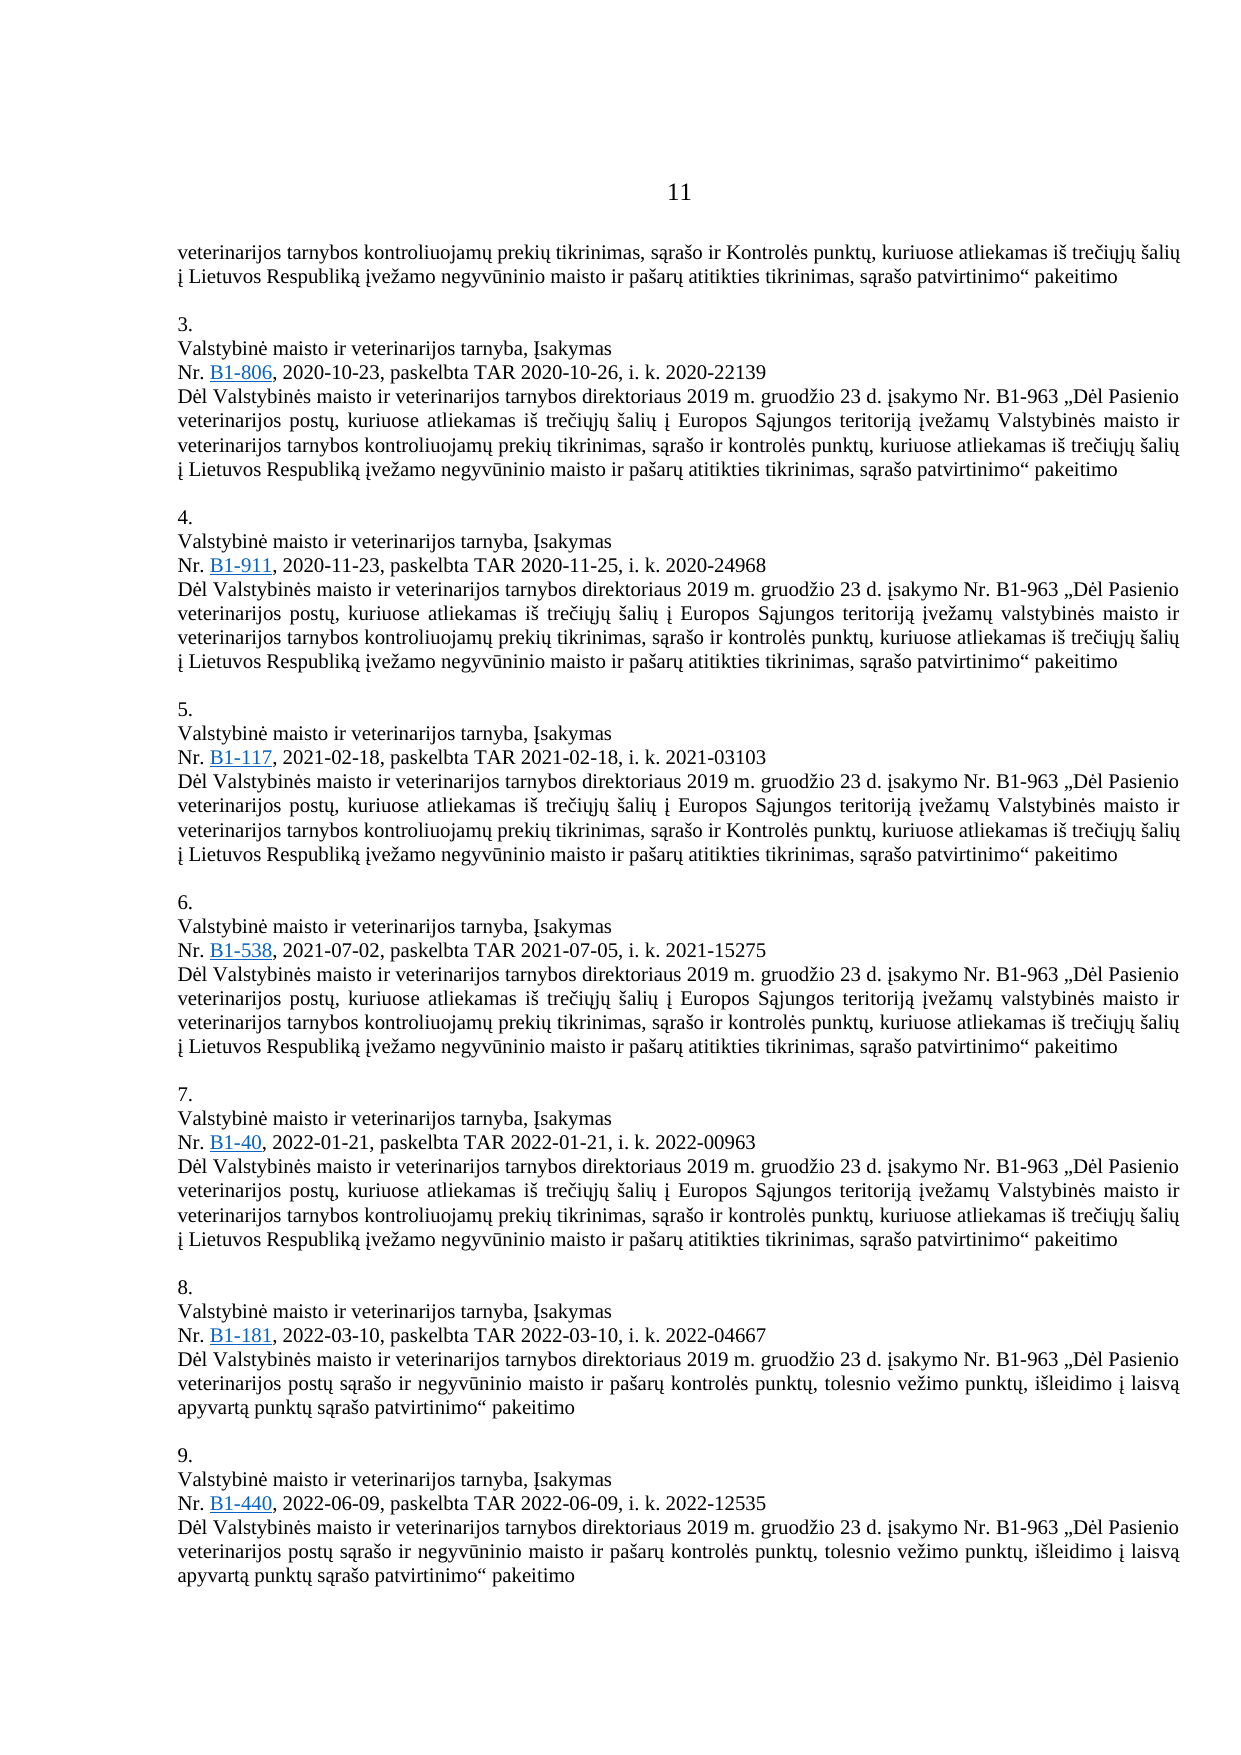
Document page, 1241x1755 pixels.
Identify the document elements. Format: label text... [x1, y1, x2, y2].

text 3. [177, 312, 1181, 336]
text Valstybinė maisto ir veterinarijos tarnyba, Įsakymas [177, 721, 1181, 745]
text Nr. B1-40, 2022-01-21, paskelbta TAR 2022-01-21, i. k. 2022-00963 [177, 1130, 1181, 1154]
text Dėl Valstybinės maisto ir veterinarijos tarnybos direktoriaus 2019 m. gruodžio 23 d. įsakymo Nr. B1-963 „Dėl Pasienio veterinarijos postų, kuriuose atliekamas iš trečiųjų šalių į Europos Sąjungos teritoriją įvežamų valstybinės maisto ir veterinarijos tarnybos kontroliuojamų prekių tikrinimas, sąrašo ir kontrolės punktų, kuriuose atliekamas iš trečiųjų šalių į Lietuvos Respubliką įvežamo negyvūninio maisto ir pašarų atitikties tikrinimas, sąrašo patvirtinimo“ pakeitimo [177, 962, 1181, 1058]
text Dėl Valstybinės maisto ir veterinarijos tarnybos direktoriaus 2019 m. gruodžio 23 d. įsakymo Nr. B1-963 „Dėl Pasienio veterinarijos postų sąrašo ir negyvūninio maisto ir pašarų kontrolės punktų, tolesnio vežimo punktų, išleidimo į laisvą apyvartą punktų sąrašo patvirtinimo“ pakeitimo [177, 1347, 1181, 1419]
text Dėl Valstybinės maisto ir veterinarijos tarnybos direktoriaus 2019 m. gruodžio 23 d. įsakymo Nr. B1-963 „Dėl Pasienio veterinarijos postų, kuriuose atliekamas iš trečiųjų šalių į Europos Sąjungos teritoriją įvežamų Valstybinės maisto ir veterinarijos tarnybos kontroliuojamų prekių tikrinimas, sąrašo ir kontrolės punktų, kuriuose atliekamas iš trečiųjų šalių į Lietuvos Respubliką įvežamo negyvūninio maisto ir pašarų atitikties tikrinimas, sąrašo patvirtinimo“ pakeitimo [177, 1154, 1181, 1251]
text Nr. B1-117, 2021-02-18, paskelbta TAR 2021-02-18, i. k. 2021-03103 [177, 745, 1181, 769]
text Nr. B1-806, 2020-10-23, paskelbta TAR 2020-10-26, i. k. 2020-22139 [177, 360, 1181, 384]
text Nr. B1-538, 2021-07-02, paskelbta TAR 2021-07-05, i. k. 2021-15275 [177, 938, 1181, 962]
text Dėl Valstybinės maisto ir veterinarijos tarnybos direktoriaus 2019 m. gruodžio 23 d. įsakymo Nr. B1-963 „Dėl Pasienio veterinarijos postų, kuriuose atliekamas iš trečiųjų šalių į Europos Sąjungos teritoriją įvežamų Valstybinės maisto ir veterinarijos tarnybos kontroliuojamų prekių tikrinimas, sąrašo ir Kontrolės punktų, kuriuose atliekamas iš trečiųjų šalių į Lietuvos Respubliką įvežamo negyvūninio maisto ir pašarų atitikties tikrinimas, sąrašo patvirtinimo“ pakeitimo [177, 769, 1181, 866]
text 8. [177, 1275, 1181, 1299]
text Valstybinė maisto ir veterinarijos tarnyba, Įsakymas [177, 336, 1181, 360]
text veterinarijos tarnybos kontroliuojamų prekių tikrinimas, sąrašo ir Kontrolės punktų, kuriuose atliekamas iš trečiųjų šalių į Lietuvos Respubliką įvežamo negyvūninio maisto ir pašarų atitikties tikrinimas, sąrašo patvirtinimo“ pakeitimo [177, 240, 1181, 288]
text Nr. B1-911, 2020-11-23, paskelbta TAR 2020-11-25, i. k. 2020-24968 [177, 553, 1181, 577]
text Nr. B1-440, 2022-06-09, paskelbta TAR 2022-06-09, i. k. 2022-12535 [177, 1491, 1181, 1515]
text Valstybinė maisto ir veterinarijos tarnyba, Įsakymas [177, 914, 1181, 938]
text Valstybinė maisto ir veterinarijos tarnyba, Įsakymas [177, 1106, 1181, 1130]
text Valstybinė maisto ir veterinarijos tarnyba, Įsakymas [177, 529, 1181, 553]
text Dėl Valstybinės maisto ir veterinarijos tarnybos direktoriaus 2019 m. gruodžio 23 d. įsakymo Nr. B1-963 „Dėl Pasienio veterinarijos postų, kuriuose atliekamas iš trečiųjų šalių į Europos Sąjungos teritoriją įvežamų valstybinės maisto ir veterinarijos tarnybos kontroliuojamų prekių tikrinimas, sąrašo ir kontrolės punktų, kuriuose atliekamas iš trečiųjų šalių į Lietuvos Respubliką įvežamo negyvūninio maisto ir pašarų atitikties tikrinimas, sąrašo patvirtinimo“ pakeitimo [177, 577, 1181, 673]
text Dėl Valstybinės maisto ir veterinarijos tarnybos direktoriaus 2019 m. gruodžio 23 d. įsakymo Nr. B1-963 „Dėl Pasienio veterinarijos postų sąrašo ir negyvūninio maisto ir pašarų kontrolės punktų, tolesnio vežimo punktų, išleidimo į laisvą apyvartą punktų sąrašo patvirtinimo“ pakeitimo [177, 1515, 1181, 1587]
text 5. [177, 697, 1181, 721]
text 7. [177, 1082, 1181, 1106]
text 6. [177, 890, 1181, 914]
text Valstybinė maisto ir veterinarijos tarnyba, Įsakymas [177, 1299, 1181, 1323]
text Valstybinė maisto ir veterinarijos tarnyba, Įsakymas [177, 1467, 1181, 1491]
text 4. [177, 505, 1181, 529]
text Nr. B1-181, 2022-03-10, paskelbta TAR 2022-03-10, i. k. 2022-04667 [177, 1323, 1181, 1347]
text 9. [177, 1443, 1181, 1467]
text Dėl Valstybinės maisto ir veterinarijos tarnybos direktoriaus 2019 m. gruodžio 23 d. įsakymo Nr. B1-963 „Dėl Pasienio veterinarijos postų, kuriuose atliekamas iš trečiųjų šalių į Europos Sąjungos teritoriją įvežamų Valstybinės maisto ir veterinarijos tarnybos kontroliuojamų prekių tikrinimas, sąrašo ir kontrolės punktų, kuriuose atliekamas iš trečiųjų šalių į Lietuvos Respubliką įvežamo negyvūninio maisto ir pašarų atitikties tikrinimas, sąrašo patvirtinimo“ pakeitimo [177, 384, 1181, 481]
